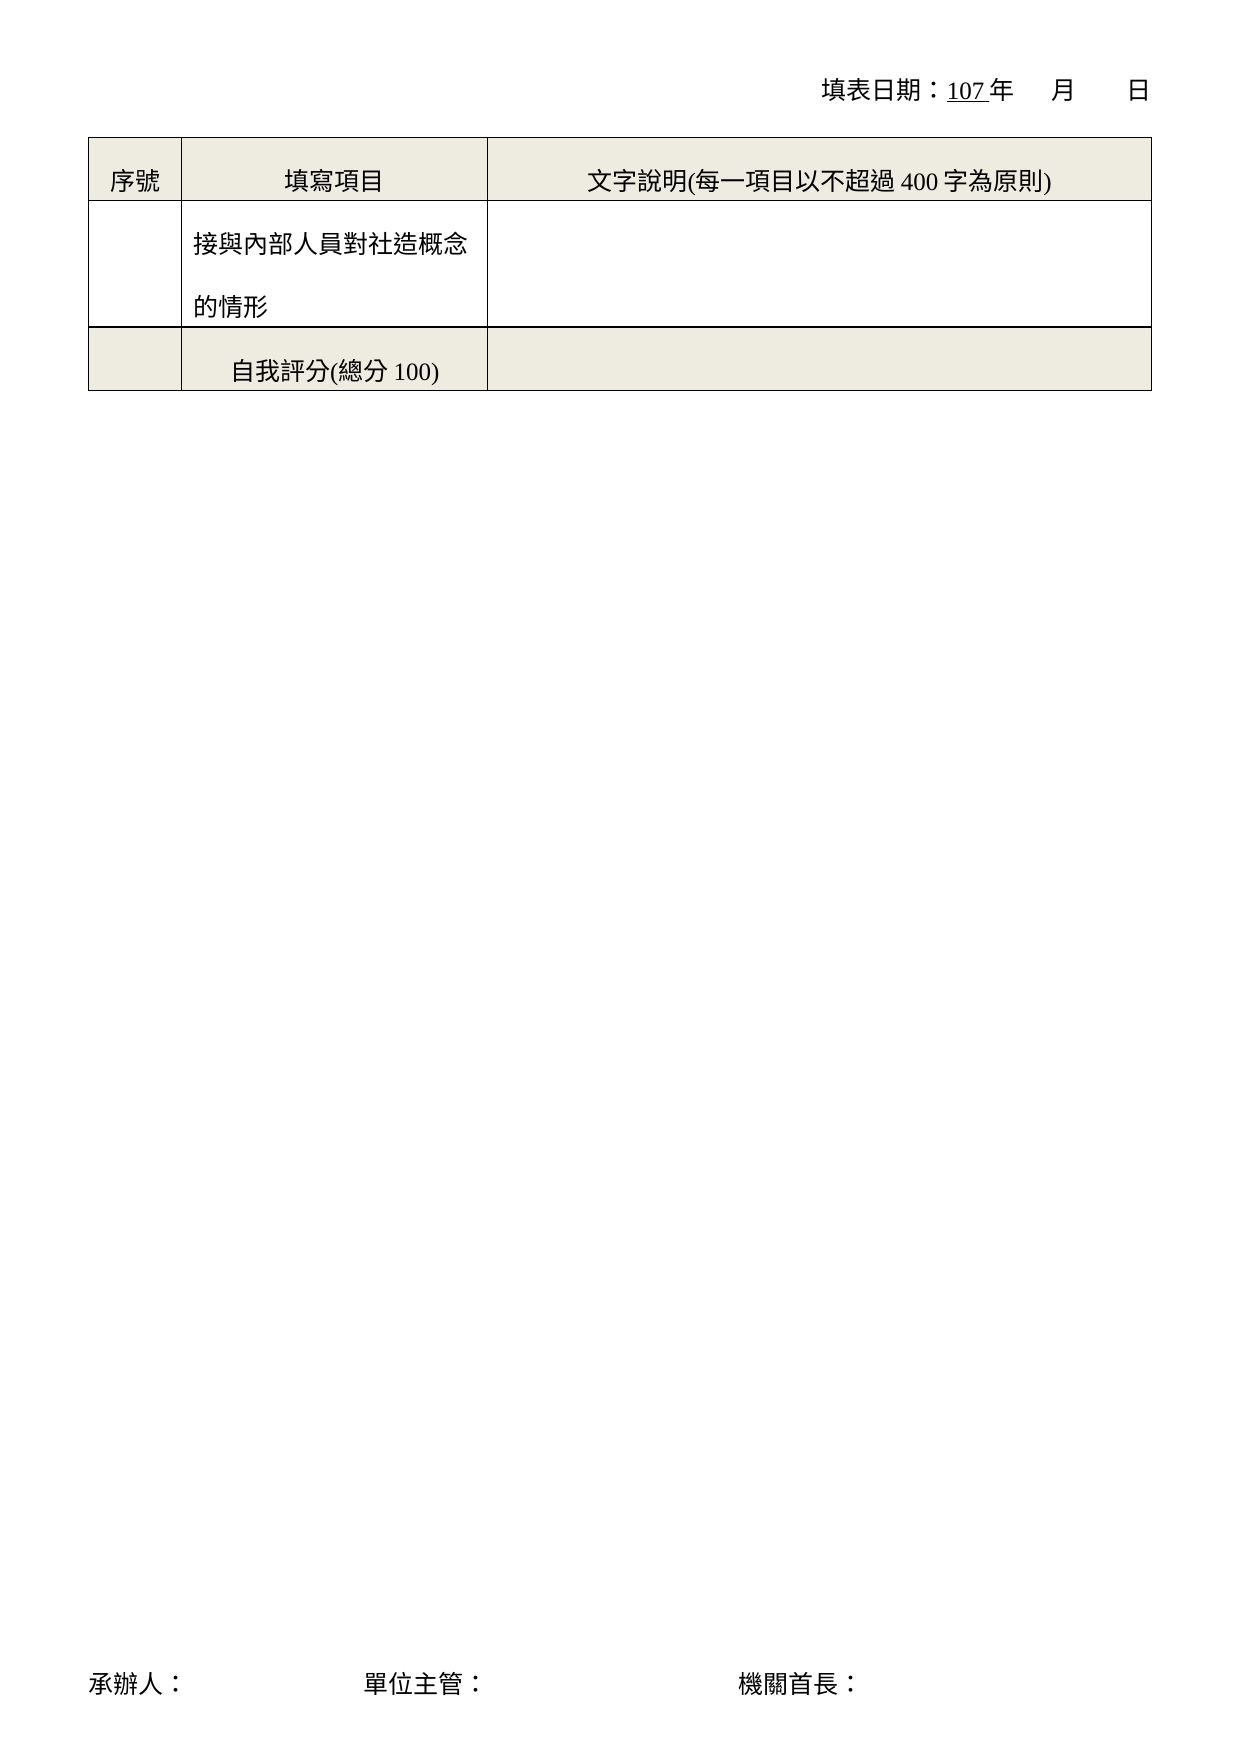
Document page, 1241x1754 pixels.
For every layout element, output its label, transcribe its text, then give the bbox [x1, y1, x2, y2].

table_cell [488, 328, 1151, 390]
table_header 文字說明(每一項目以不超過400字為原則) [488, 138, 1151, 200]
table_cell 自我評分(總分100) [182, 328, 487, 390]
table_cell 接與內部人員對社造概念的情形 [182, 201, 487, 326]
table_header 序號 [89, 138, 181, 200]
table_cell [488, 201, 1151, 326]
table_cell [89, 201, 181, 326]
table_header 填寫項目 [182, 138, 487, 200]
table_cell [89, 328, 181, 390]
